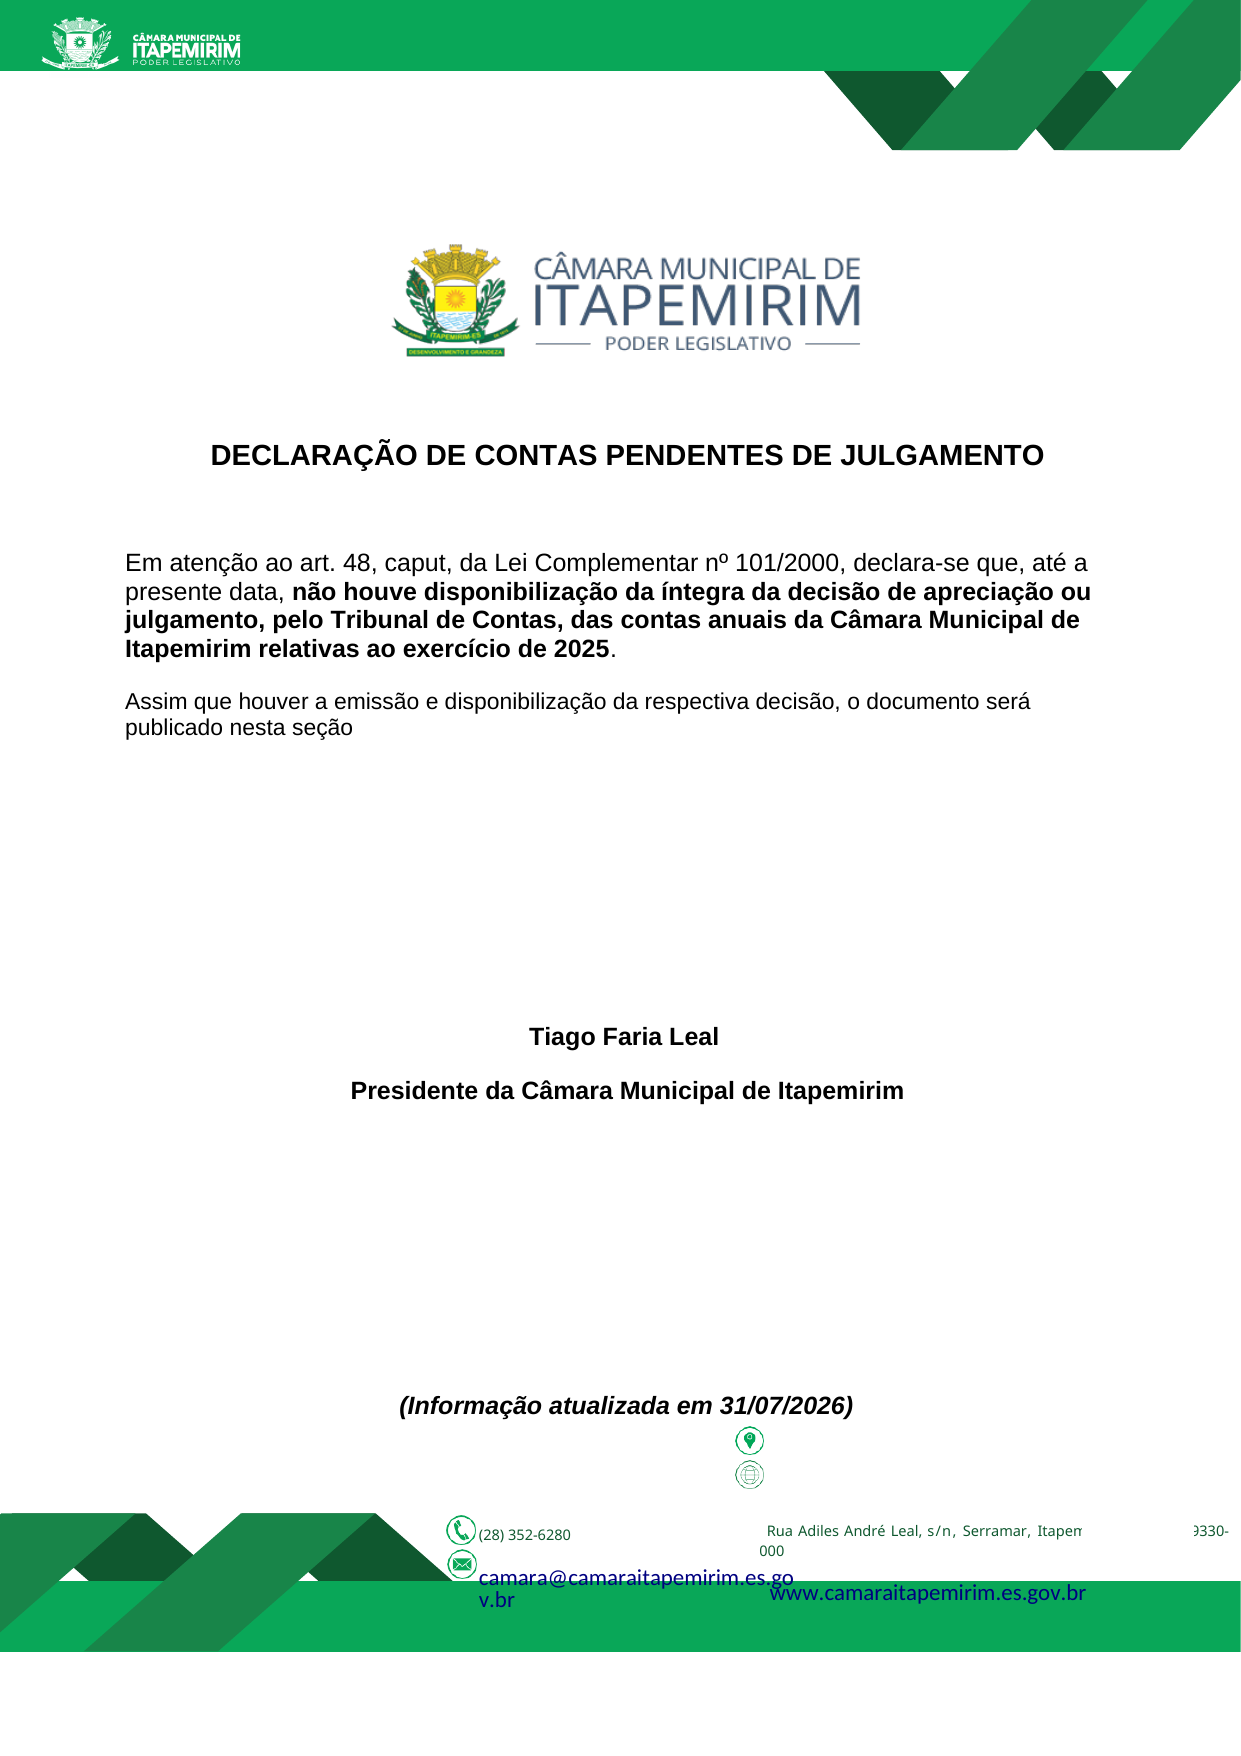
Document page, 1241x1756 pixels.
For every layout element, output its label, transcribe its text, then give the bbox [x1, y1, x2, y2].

text Tiago Faria Leal [125, 1022, 1130, 1051]
text Assim que houver a emissão e disponibilização da respectiva decisão, o documento será publicado nesta seção [125, 688, 544, 741]
text Presidente da Câmara Municipal de Itapemirim [125, 1076, 1130, 1105]
text (Informação atualizada em 31/07/2026) [125, 1391, 1130, 1420]
text DECLARAÇÃO DE CONTAS PENDENTES DE JULGAMENTO [125, 438, 1130, 471]
text Em atenção ao art. 48, caput, da Lei Complementar nº 101/2000, declara-se que, até a presente data, não houve disponibilização da íntegra da decisão de apreciação ou julgamento, pelo Tribunal de Contas, das contas anuais da Câmara Municipal de Itapemirim relativas ao exercício de 2025. [125, 548, 1130, 663]
text Assim que houver a emissão e disponibilização da respectiva decisão, o documento será publicado nesta seção [716, 688, 1130, 741]
